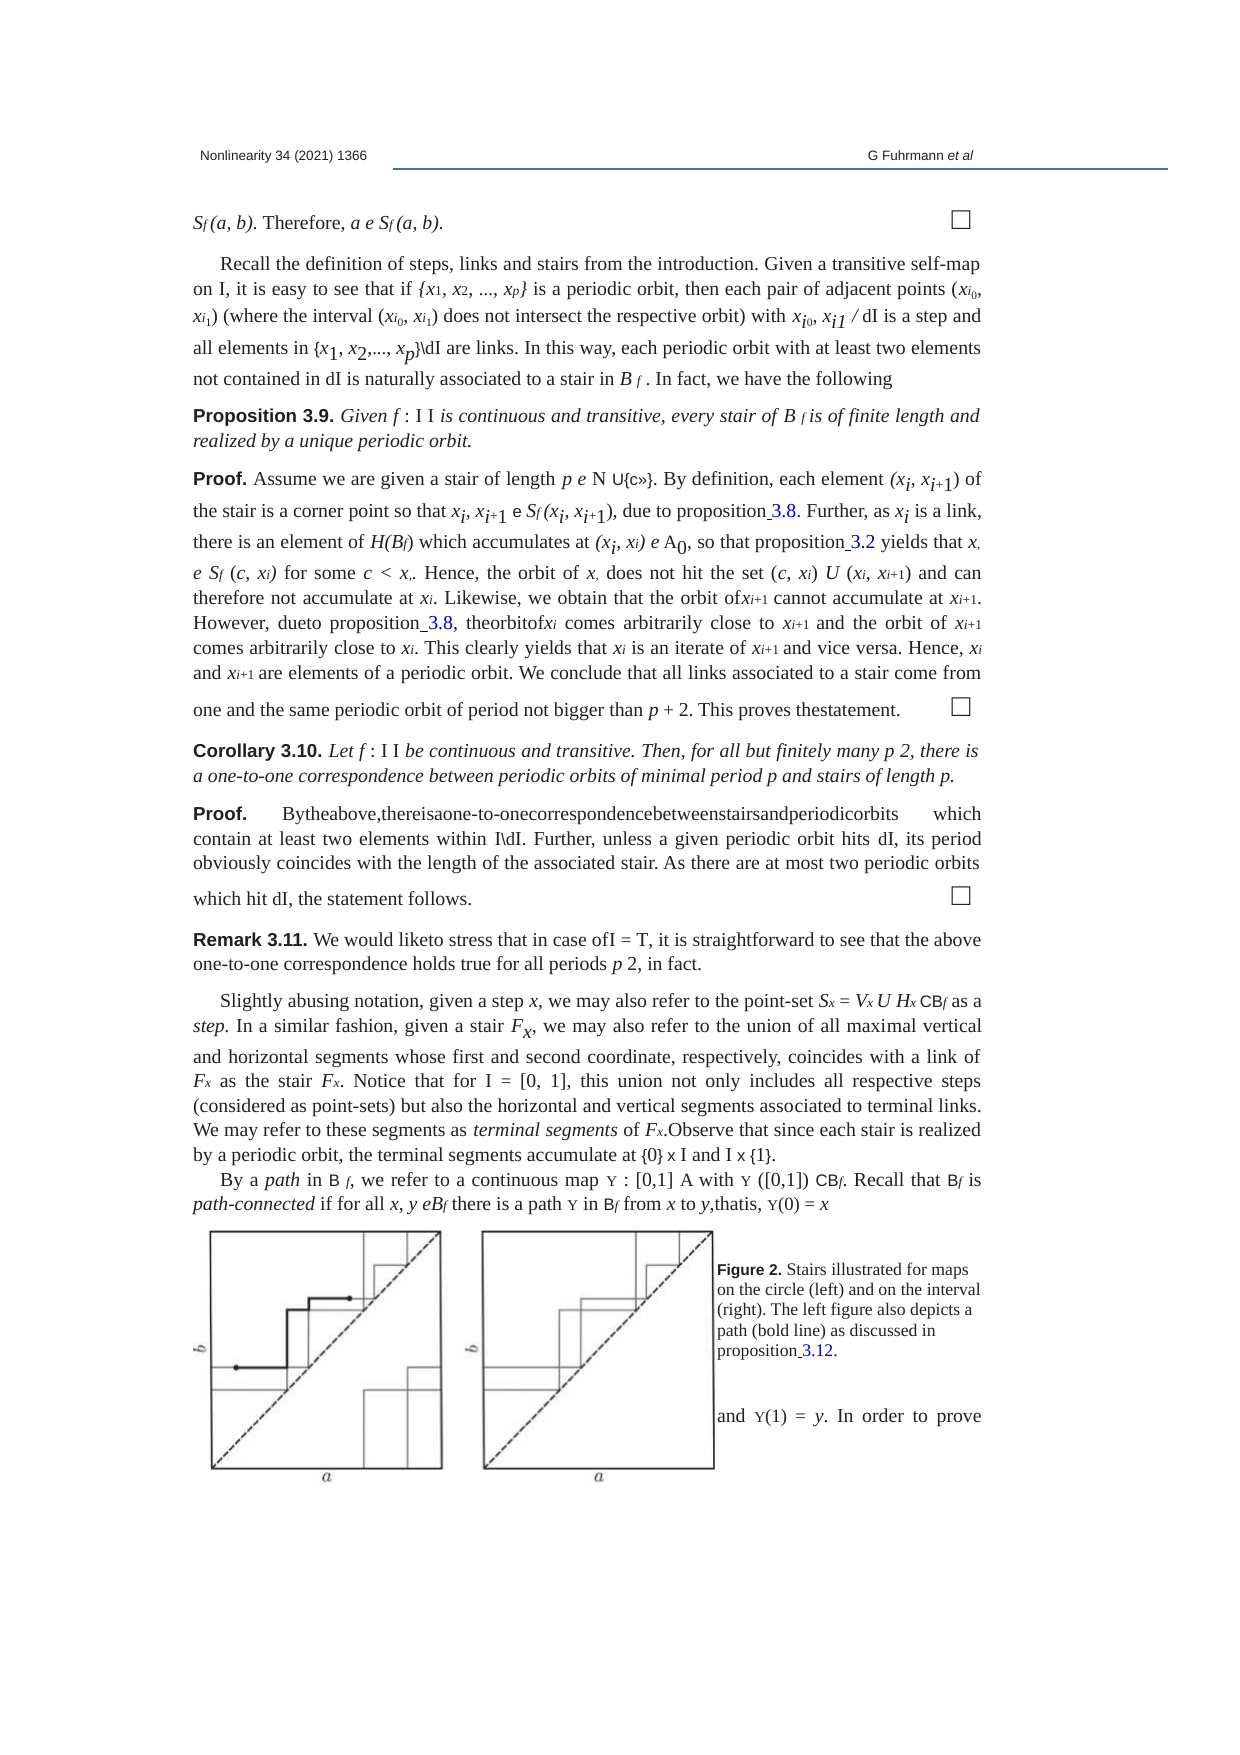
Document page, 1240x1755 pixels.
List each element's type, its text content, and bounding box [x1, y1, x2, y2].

text Slightly abusing notation, given a step x, we may also refer to the point-set Sx = Vx U Hx CBf as a step. In a similar fashion, given a stair Fx, we may also refer to the union of all maxi­mal vertical and horizontal segments whose first and second coordinate, respectively, coincides with a link of Fx as the stair Fx. Notice that for I = [0, 1], this union not only includes all respective steps (considered as point-sets) but also the horizontal and vertical segments asso­ciated to terminal links. We may refer to these segments as terminal segments of Fx.Observe that since each stair is realized by a periodic orbit, the terminal segments accumulate at {0} x I and I x {1}. [193, 989, 982, 1166]
text Recall the definition of steps, links and stairs from the introduction. Given a transitive self-map on I, it is easy to see that if {x1, x2, ..., xp} is a periodic orbit, then each pair of adjacent points (xi0, xi1) (where the interval (xi0, xi1) does not intersect the respective orbit) with xi0, xi1 / dI is a step and all elements in {x1, x2,..., xp}\dI are links. In this way, each periodic orbit with at least two elements not contained in dI is naturally associated to a stair in B f . In fact, we have the following [193, 252, 982, 389]
text Proof. Assume we are given a stair of length p e N U{c»}. By definition, each element (xi, xi+1) of the stair is a corner point so that xi, xi+1 e Sf (xi, xi+1), due to proposition 3.8. Further, as xi is a link, there is an element of H(Bf) which accumulates at (xi, xi) e A0, so that proposition 3.2 yields that x, e Sf (c, xi) for some c < x,. Hence, the orbit of x, does not hit the set (c, xi) U (xi, xi+1) and can therefore not accumulate at xi. Likewise, we obtain that the orbit ofxi+1 cannot accumulate at xi+1. However, dueto proposition 3.8, theorbitofxi comes arbitrarily close to xi+1 and the orbit of xi+1 comes arbitrarily close to xi. This clearly yields that xi is an iterate of xi+1 and vice versa. Hence, xi and xi+1 are elements of a periodic orbit. We conclude that all links associated to a stair come from one and the same periodic orbit of period not bigger than p + 2. This proves thestatement. □ [193, 467, 982, 723]
text Figure 2. Stairs illustrated for maps on the circle (left) and on the interval (right). The left figure also depicts a path (bold line) as discussed in proposition 3.12. [717, 1258, 982, 1360]
text Remark 3.11. We would liketo stress that in case ofI = T, it is straightforward to see that the above one-to-one correspondence holds true for all periods p 2, in fact. [193, 928, 982, 975]
text Sf (a, b). Therefore, a e Sf (a, b). □ [193, 200, 982, 236]
text Proof. Bytheabove,thereisaone-to-onecorrespondencebetweenstairsandperiodicorbits which contain at least two elements within I\dI. Further, unless a given periodic orbit hits dI, its period obviously coincides with the length of the associated stair. As there are at most two periodic orbits which hit dI, the statement follows. □ [193, 802, 982, 913]
text By a path in B f, we refer to a continuous map y : [0,1] A with y ([0,1]) CBf. Recall that Bf is path-connected if for all x, y eBf there is a path y in Bf from x to y,thatis, y(0) = x [193, 1168, 982, 1215]
text Proposition 3.9. Given f : I I is continuous and transitive, every stair of B f is of finite length and realized by a unique periodic orbit. [193, 404, 982, 452]
text Corollary 3.10. Let f : I I be continuous and transitive. Then, for all but finitely many p 2, there is a one-to-one correspondence between periodic orbits of minimal period p and stairs of length p. [193, 739, 982, 787]
text and y(1) = y. In order to prove [717, 1404, 982, 1427]
